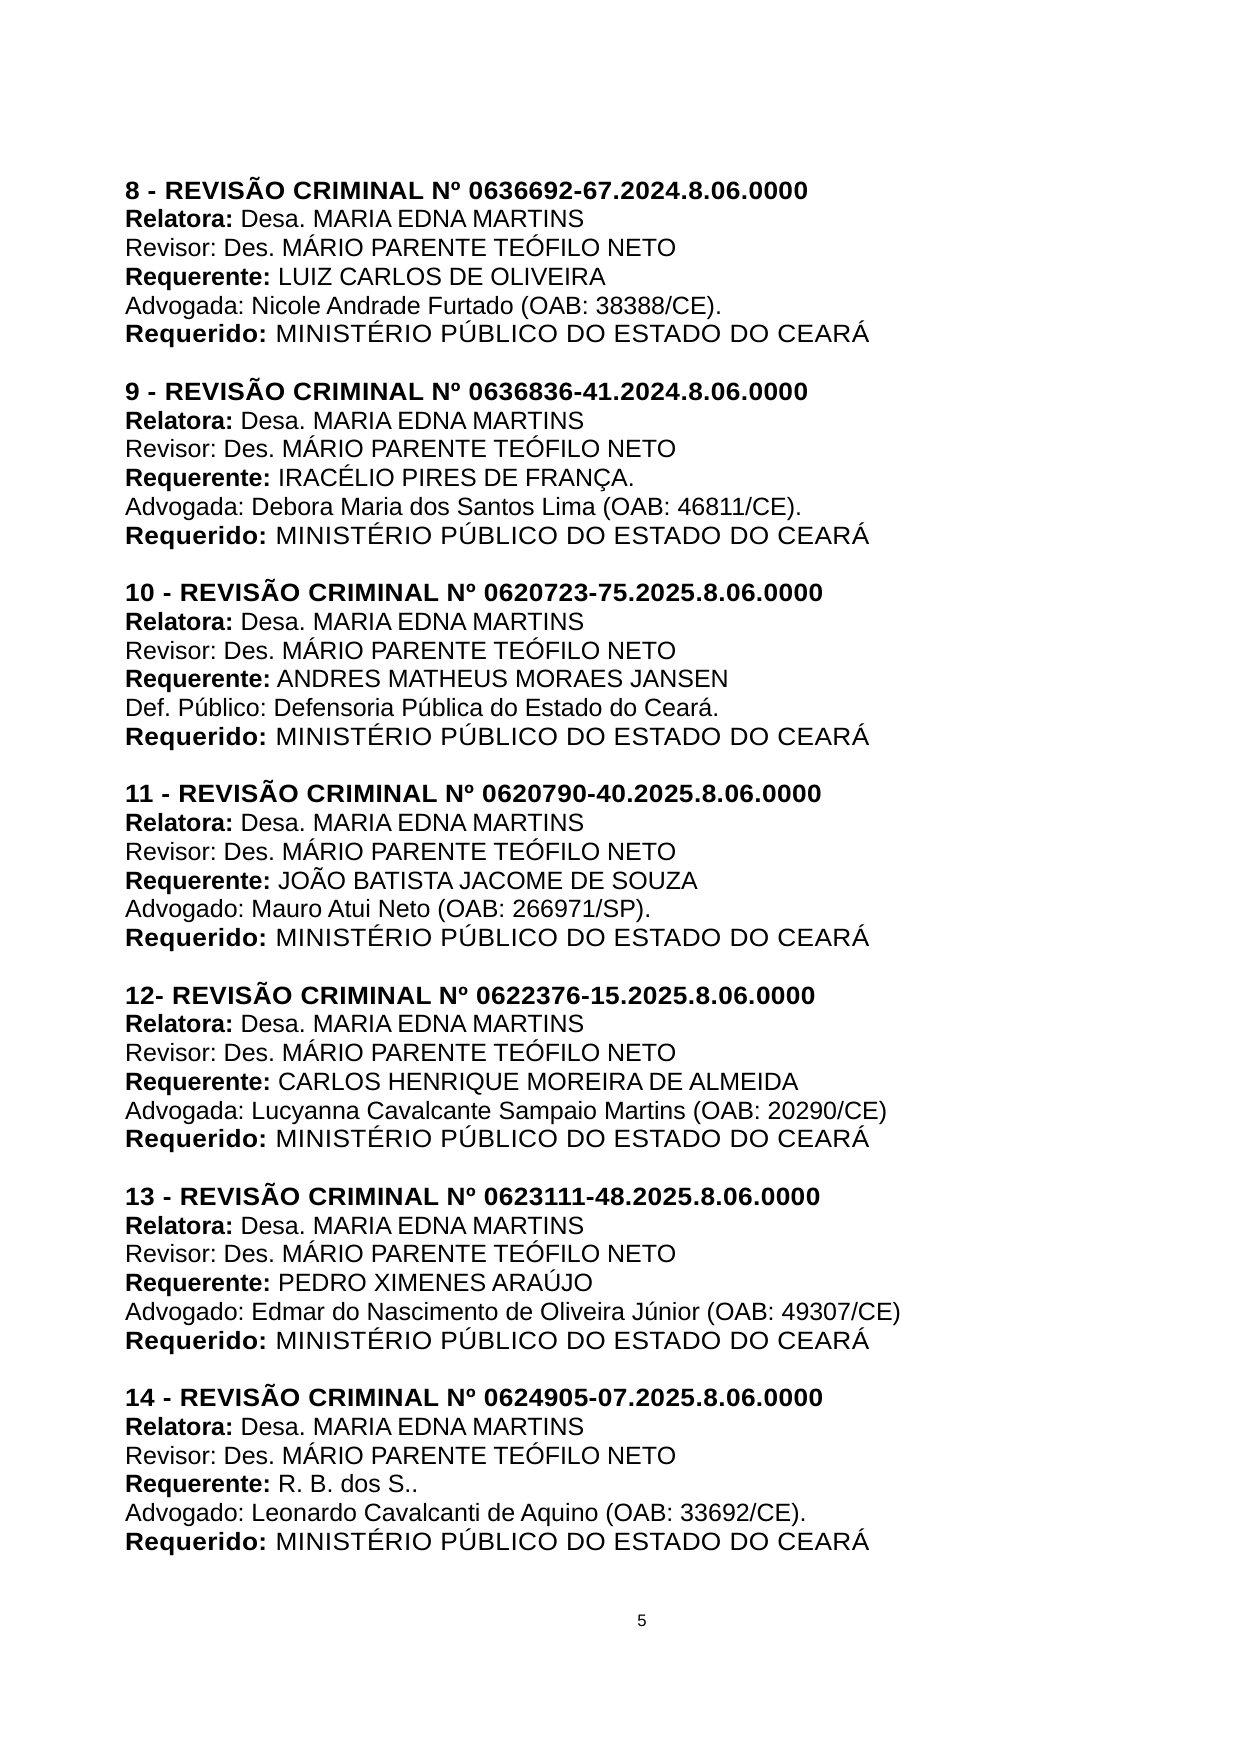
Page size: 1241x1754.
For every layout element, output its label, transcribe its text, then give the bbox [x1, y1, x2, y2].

text Advogada: Nicole Andrade Furtado (OAB: 38388/CE). [125, 291, 1158, 319]
text 10 - REVISÃO CRIMINAL Nº 0620723-75.2025.8.06.0000 [125, 578, 1158, 607]
text Advogada: Debora Maria dos Santos Lima (OAB: 46811/CE). [125, 492, 1158, 521]
text 11 - REVISÃO CRIMINAL Nº 0620790-40.2025.8.06.0000 [125, 779, 1158, 808]
text Requerente: IRACÉLIO PIRES DE FRANÇA. [125, 463, 1158, 492]
text Requerido: MINISTÉRIO PÚBLICO DO ESTADO DO CEARÁ [125, 319, 1158, 348]
text Relatora: Desa. MARIA EDNA MARTINS [125, 808, 1158, 837]
text Requerente: R. B. dos S.. [125, 1469, 1158, 1498]
text Requerido: MINISTÉRIO PÚBLICO DO ESTADO DO CEARÁ [125, 521, 1158, 549]
text Requerido: MINISTÉRIO PÚBLICO DO ESTADO DO CEARÁ [125, 722, 1158, 751]
text Relatora: Desa. MARIA EDNA MARTINS [125, 1412, 1158, 1441]
text Advogada: Lucyanna Cavalcante Sampaio Martins (OAB: 20290/CE) [125, 1096, 1158, 1124]
text Revisor: Des. MÁRIO PARENTE TEÓFILO NETO [125, 636, 1158, 664]
text Requerente: PEDRO XIMENES ARAÚJO [125, 1268, 1158, 1297]
text Requerente: ANDRES MATHEUS MORAES JANSEN [125, 664, 1158, 693]
text Revisor: Des. MÁRIO PARENTE TEÓFILO NETO [125, 1441, 1158, 1469]
text Relatora: Desa. MARIA EDNA MARTINS [125, 1211, 1158, 1239]
text 12- REVISÃO CRIMINAL Nº 0622376-15.2025.8.06.0000 [125, 981, 1158, 1009]
text Requerido: MINISTÉRIO PÚBLICO DO ESTADO DO CEARÁ [125, 923, 1158, 952]
text Requerido: MINISTÉRIO PÚBLICO DO ESTADO DO CEARÁ [125, 1124, 1158, 1153]
text Advogado: Leonardo Cavalcanti de Aquino (OAB: 33692/CE). [125, 1498, 1158, 1527]
text Revisor: Des. MÁRIO PARENTE TEÓFILO NETO [125, 1239, 1158, 1268]
text Advogado: Edmar do Nascimento de Oliveira Júnior (OAB: 49307/CE) [125, 1297, 1158, 1326]
text 9 - REVISÃO CRIMINAL Nº 0636836-41.2024.8.06.0000 [125, 377, 1158, 406]
text Revisor: Des. MÁRIO PARENTE TEÓFILO NETO [125, 233, 1158, 262]
text Revisor: Des. MÁRIO PARENTE TEÓFILO NETO [125, 837, 1158, 866]
text 13 - REVISÃO CRIMINAL Nº 0623111-48.2025.8.06.0000 [125, 1182, 1158, 1211]
text Relatora: Desa. MARIA EDNA MARTINS [125, 406, 1158, 434]
text Def. Público: Defensoria Pública do Estado do Ceará. [125, 693, 1158, 722]
text Requerente: CARLOS HENRIQUE MOREIRA DE ALMEIDA [125, 1067, 1158, 1096]
text Requerente: JOÃO BATISTA JACOME DE SOUZA [125, 866, 1158, 894]
text Revisor: Des. MÁRIO PARENTE TEÓFILO NETO [125, 1038, 1158, 1067]
text Relatora: Desa. MARIA EDNA MARTINS [125, 607, 1158, 636]
text 14 - REVISÃO CRIMINAL Nº 0624905-07.2025.8.06.0000 [125, 1383, 1158, 1412]
text Requerido: MINISTÉRIO PÚBLICO DO ESTADO DO CEARÁ [125, 1326, 1158, 1354]
text Advogado: Mauro Atui Neto (OAB: 266971/SP). [125, 894, 1158, 923]
text Relatora: Desa. MARIA EDNA MARTINS [125, 1009, 1158, 1038]
text Revisor: Des. MÁRIO PARENTE TEÓFILO NETO [125, 434, 1158, 463]
text Requerente: LUIZ CARLOS DE OLIVEIRA [125, 262, 1158, 291]
text Requerido: MINISTÉRIO PÚBLICO DO ESTADO DO CEARÁ [125, 1527, 1158, 1556]
text 8 - REVISÃO CRIMINAL Nº 0636692-67.2024.8.06.0000 [125, 176, 1158, 204]
text Relatora: Desa. MARIA EDNA MARTINS [125, 204, 1158, 233]
